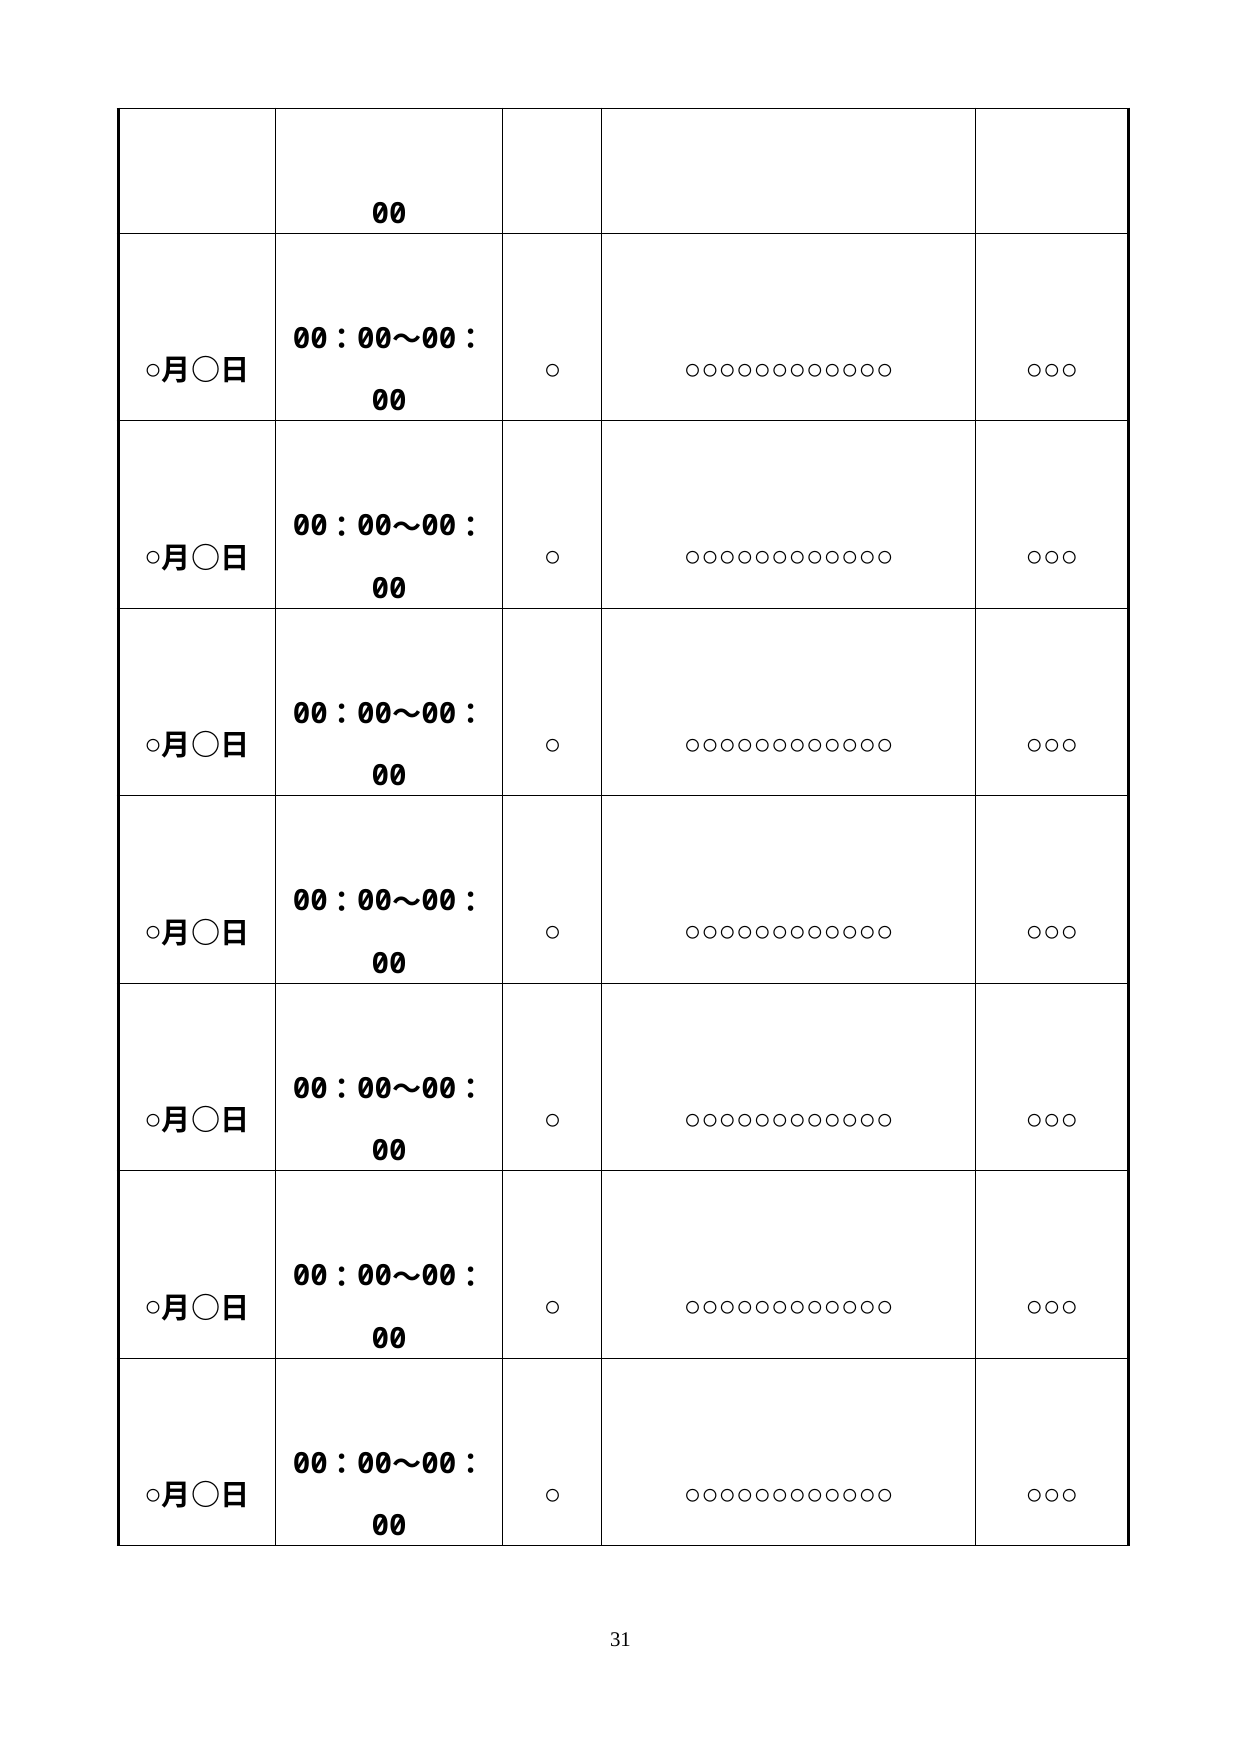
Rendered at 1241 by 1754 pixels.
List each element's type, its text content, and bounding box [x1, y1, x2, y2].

table_cell ○○○ [976, 796, 1127, 983]
table_cell 00：00～00：00 [276, 1359, 502, 1545]
table_cell ○○○○○○○○○○○○ [602, 1359, 975, 1545]
table_cell ○月○日 [120, 421, 275, 608]
table_cell ○○○ [976, 234, 1127, 420]
table_cell ○ [503, 796, 601, 983]
table_cell ○○○○○○○○○○○○ [602, 984, 975, 1170]
table_cell ○○○○○○○○○○○○ [602, 796, 975, 983]
table_cell ○ [503, 609, 601, 795]
table_cell 00：00～00：00 [276, 421, 502, 608]
table_cell ○月○日 [120, 984, 275, 1170]
table_cell ○月○日 [120, 1171, 275, 1358]
table_cell ○○○ [976, 421, 1127, 608]
table_cell [503, 109, 601, 233]
table_cell 00：00～00：00 [276, 984, 502, 1170]
table_cell ○ [503, 234, 601, 420]
table_cell ○ [503, 1359, 601, 1545]
table_cell [602, 109, 975, 233]
table_cell ○○○ [976, 984, 1127, 1170]
table_cell ○ [503, 421, 601, 608]
table_cell [976, 109, 1127, 233]
table_cell ○○○○○○○○○○○○ [602, 1171, 975, 1358]
table_cell ○月○日 [120, 1359, 275, 1545]
table_cell 00：00～00：00 [276, 796, 502, 983]
table_cell 00：00～00：00 [276, 1171, 502, 1358]
table_cell 00：00～00：00 [276, 609, 502, 795]
table_cell ○○○ [976, 1171, 1127, 1358]
table_cell 00：00～00：00 [276, 234, 502, 420]
table_cell ○○○○○○○○○○○○ [602, 421, 975, 608]
table_cell ○○○○○○○○○○○○ [602, 609, 975, 795]
table_cell ○○○ [976, 609, 1127, 795]
table_cell ○○○ [976, 1359, 1127, 1545]
table_cell ○月○日 [120, 796, 275, 983]
table_cell ○ [503, 984, 601, 1170]
table_cell ○月○日 [120, 234, 275, 420]
table_cell ○○○○○○○○○○○○ [602, 234, 975, 420]
table_cell 00 [276, 109, 502, 233]
table_cell ○月○日 [120, 609, 275, 795]
table_cell [120, 109, 275, 233]
table_cell ○ [503, 1171, 601, 1358]
